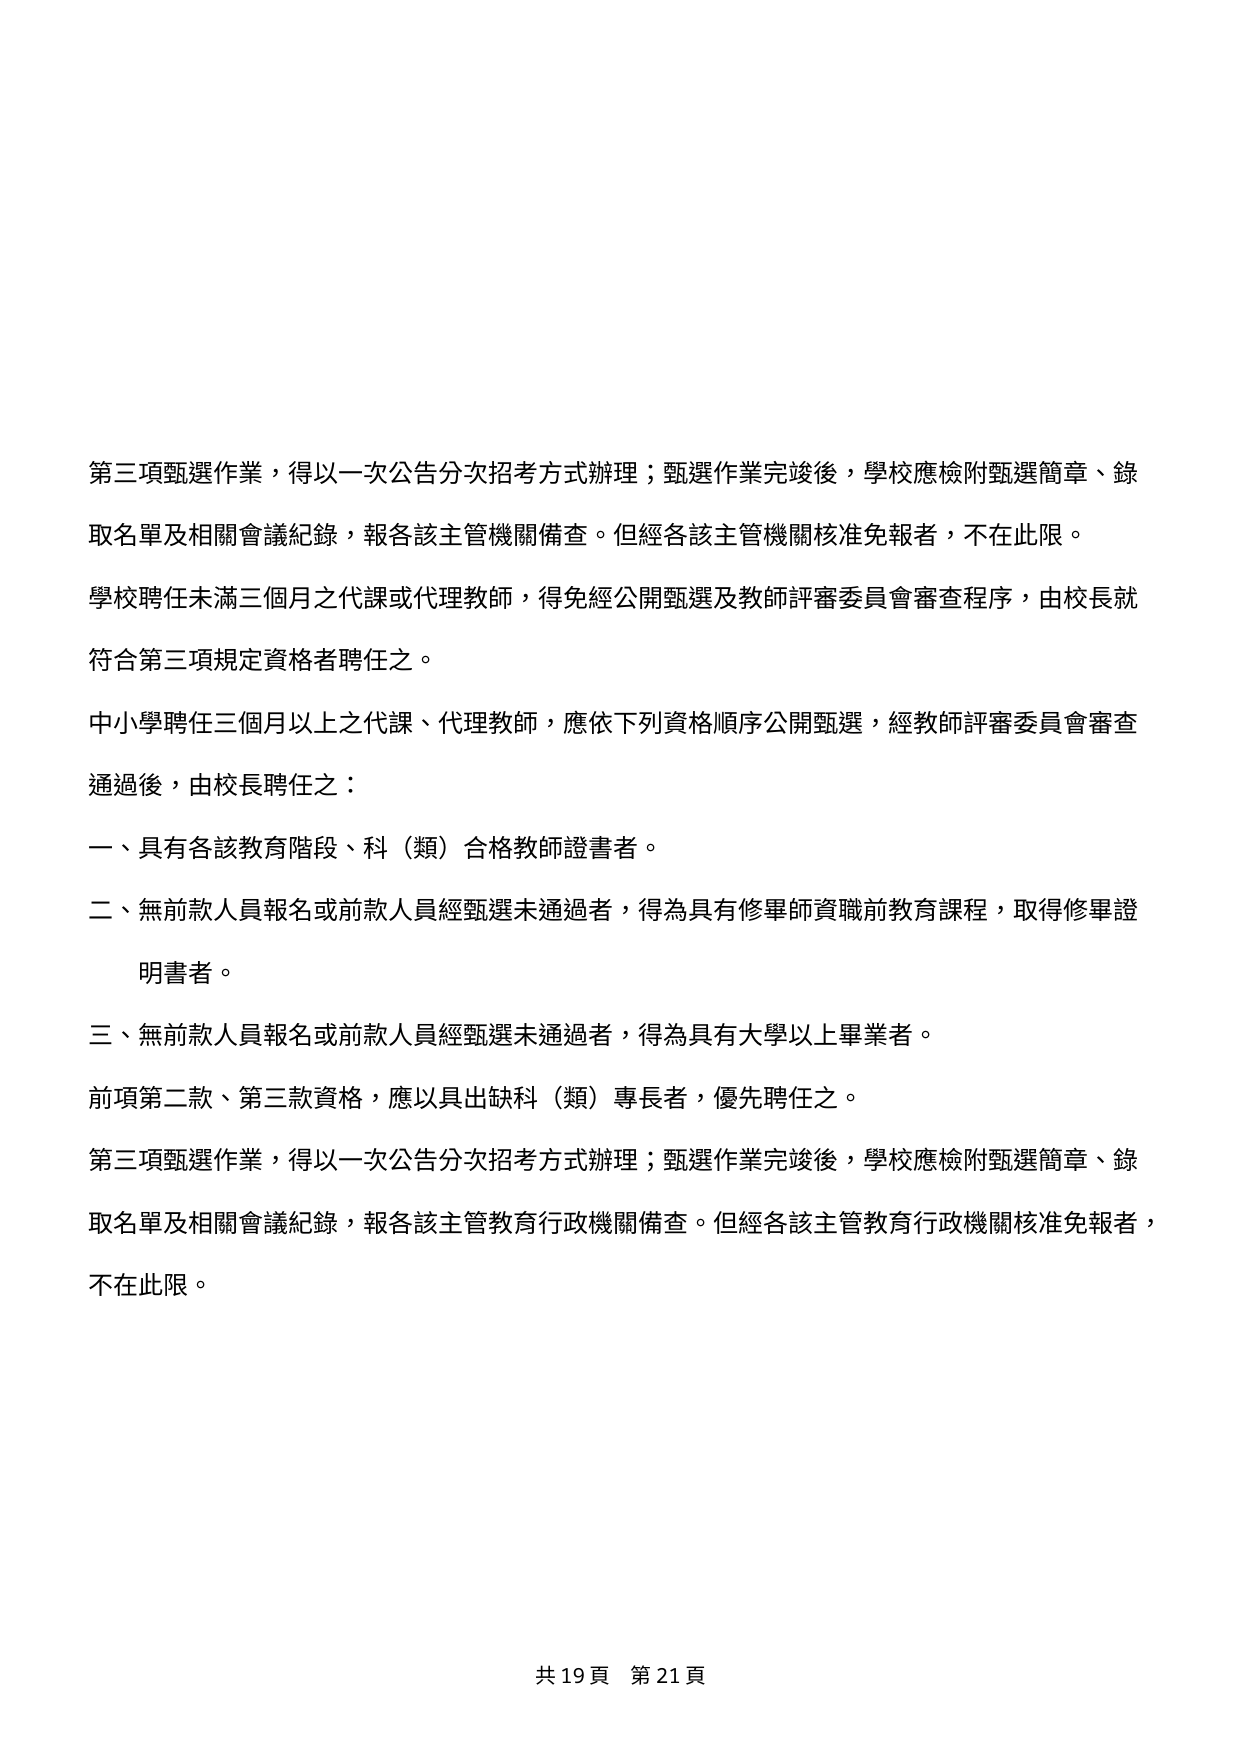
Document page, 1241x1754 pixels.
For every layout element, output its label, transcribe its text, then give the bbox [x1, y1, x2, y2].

text 二、無前款人員報名或前款人員經甄選未通過者，得為具有修畢師資職前教育課程，取得修畢證明書者。 [89, 867, 1152, 992]
text 第三項甄選作業，得以一次公告分次招考方式辦理；甄選作業完竣後，學校應檢附甄選簡章、錄取名單及相關會議紀錄，報各該主管機關備查。但經各該主管機關核准免報者，不在此限。 [89, 430, 1152, 555]
text 一、具有各該教育階段、科（類）合格教師證書者。 [89, 805, 1152, 867]
text 前項第二款、第三款資格，應以具出缺科（類）專長者，優先聘任之。 [89, 1055, 1152, 1117]
text 三、無前款人員報名或前款人員經甄選未通過者，得為具有大學以上畢業者。 [89, 992, 1152, 1055]
text 第三項甄選作業，得以一次公告分次招考方式辦理；甄選作業完竣後，學校應檢附甄選簡章、錄取名單及相關會議紀錄，報各該主管教育行政機關備查。但經各該主管教育行政機關核准免報者，不在此限。 [89, 1117, 1152, 1305]
text 學校聘任未滿三個月之代課或代理教師，得免經公開甄選及教師評審委員會審查程序，由校長就符合第三項規定資格者聘任之。 [89, 555, 1152, 680]
text 中小學聘任三個月以上之代課、代理教師，應依下列資格順序公開甄選，經教師評審委員會審查通過後，由校長聘任之： [89, 680, 1152, 805]
